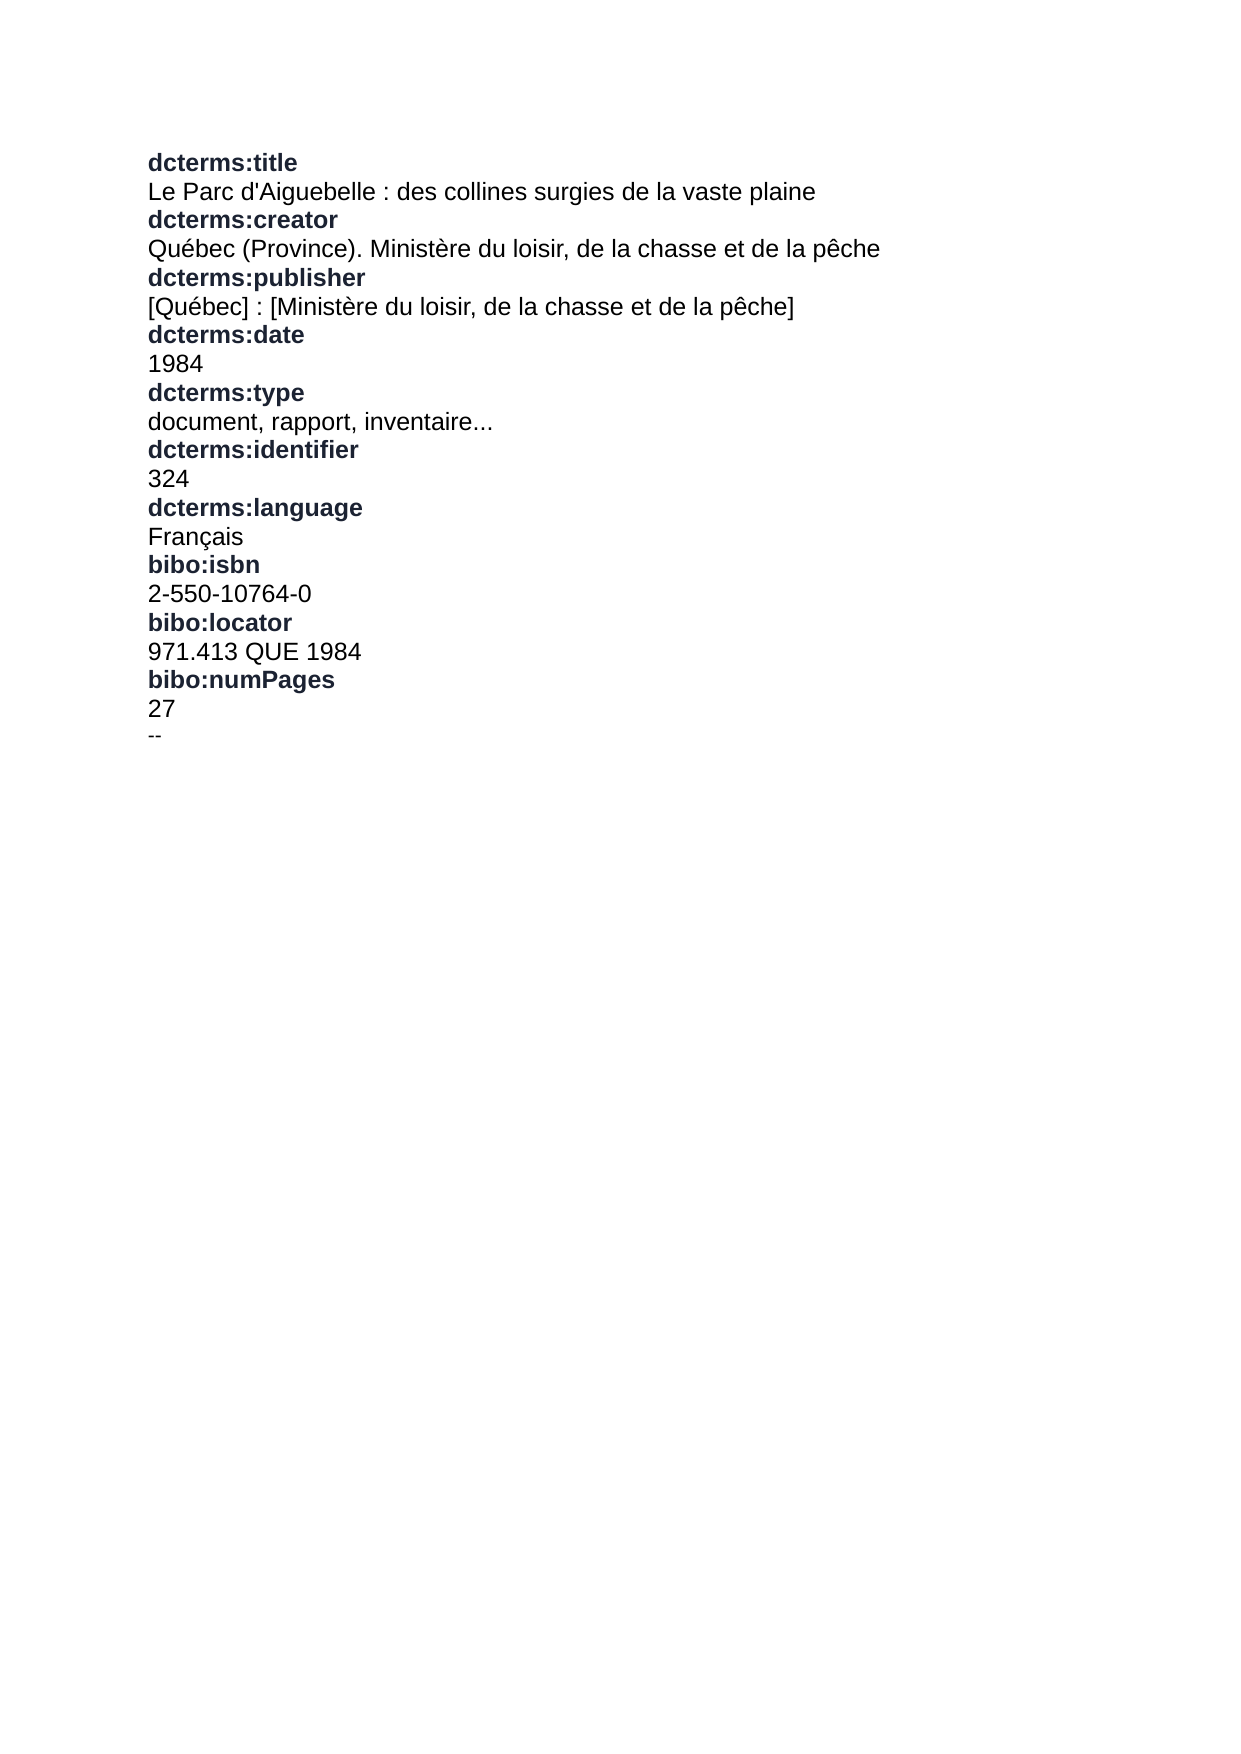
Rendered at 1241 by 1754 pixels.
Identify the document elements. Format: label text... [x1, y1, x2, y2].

text 27 [148, 694, 1092, 723]
text bibo:numPages [148, 665, 1092, 694]
text 324 [148, 464, 1092, 493]
text 2-550-10764-0 [148, 579, 1092, 608]
text -- [148, 723, 1092, 747]
text bibo:locator [148, 608, 1092, 636]
text dcterms:language [148, 493, 1092, 521]
text dcterms:creator [148, 205, 1092, 234]
text Le Parc d'Aiguebelle : des collines surgies de la vaste plaine [148, 176, 1092, 205]
text dcterms:publisher [148, 263, 1092, 291]
text 971.413 QUE 1984 [148, 636, 1092, 665]
text document, rapport, inventaire... [148, 406, 1092, 435]
text dcterms:date [148, 320, 1092, 349]
text dcterms:type [148, 378, 1092, 406]
text dcterms:title [148, 148, 1092, 176]
text dcterms:identifier [148, 435, 1092, 464]
text Français [148, 521, 1092, 550]
text [Québec] : [Ministère du loisir, de la chasse et de la pêche] [148, 291, 1092, 320]
text 1984 [148, 349, 1092, 378]
text Québec (Province). Ministère du loisir, de la chasse et de la pêche [148, 234, 1092, 263]
text bibo:isbn [148, 550, 1092, 579]
